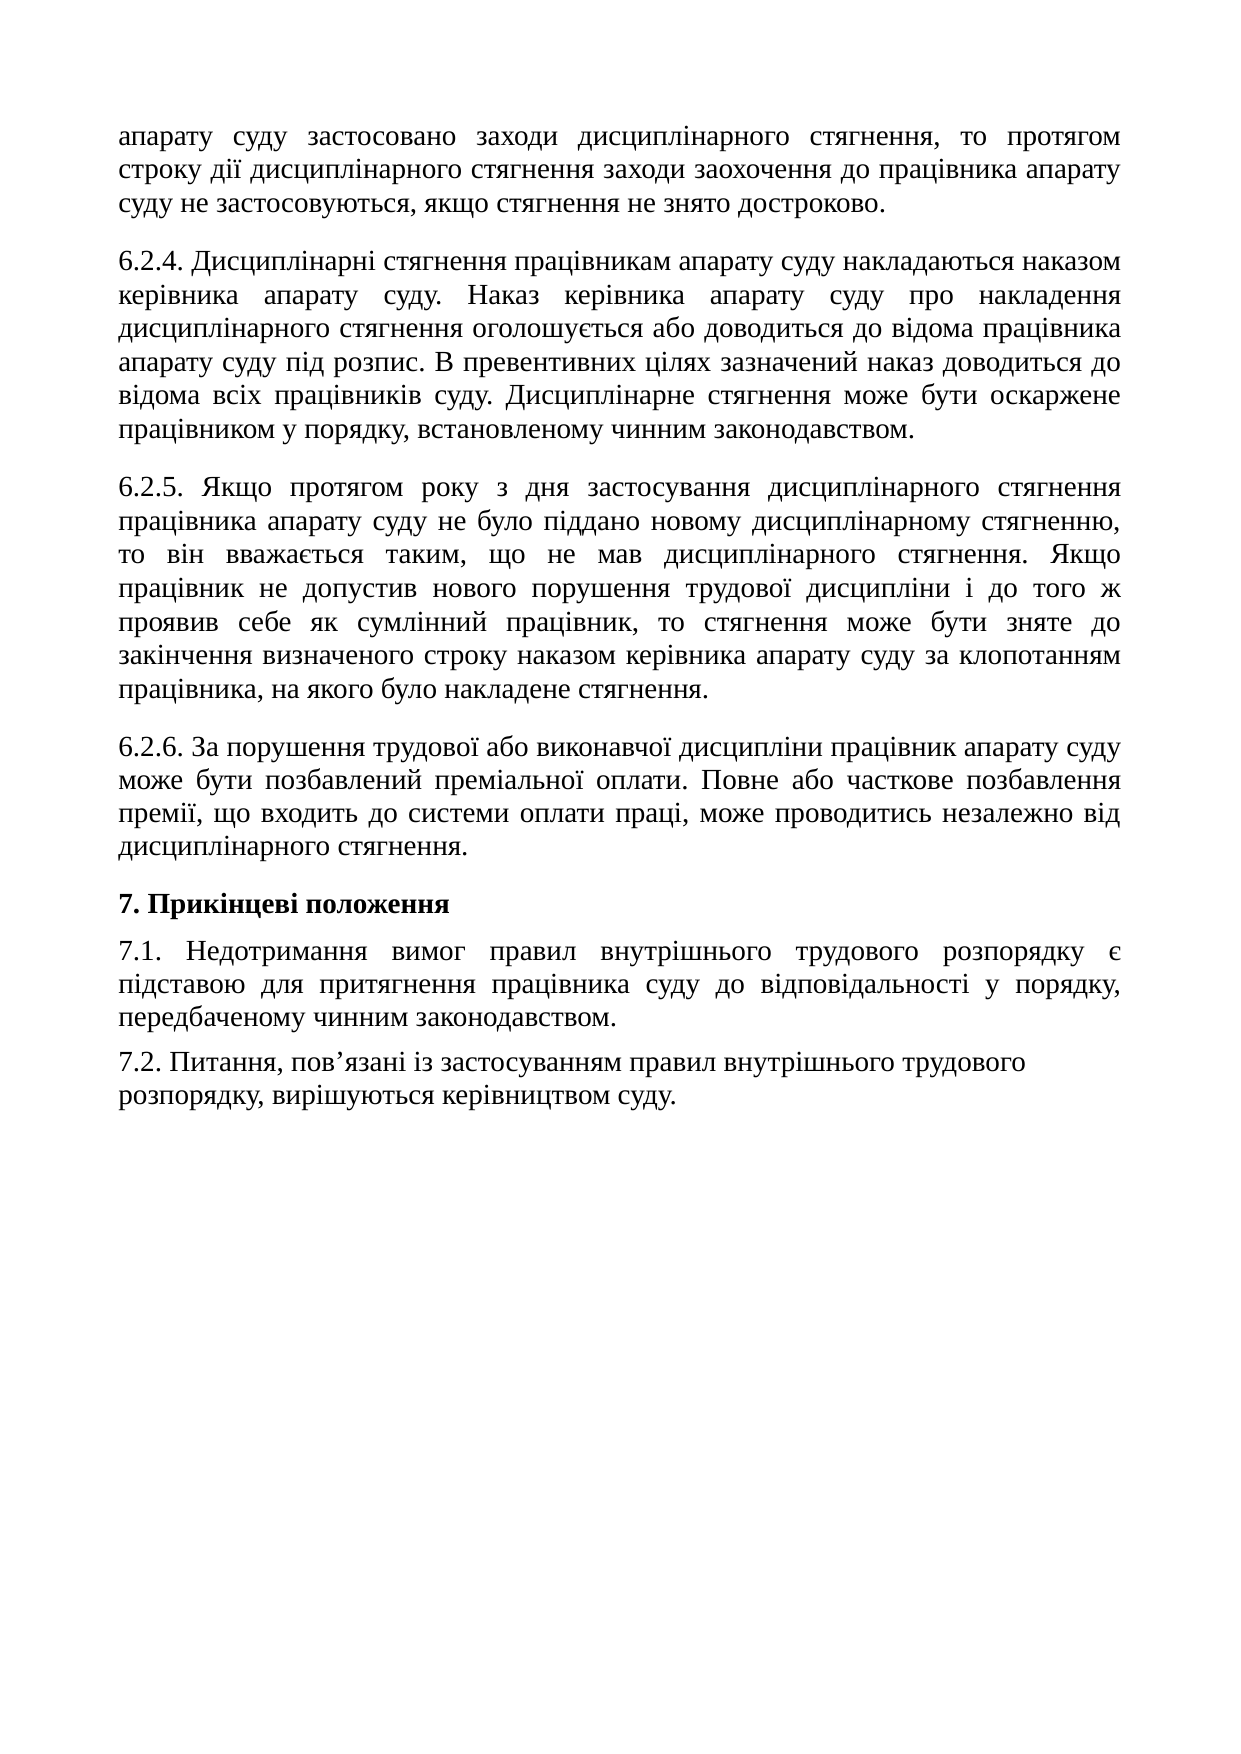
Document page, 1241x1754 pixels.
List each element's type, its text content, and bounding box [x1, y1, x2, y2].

list 6.2.6. За порушення трудової або виконавчої дисципліни працівник апарату суду може бути позбавлений преміальної оплати. Повне або часткове позбавлення премії, що входить до системи оплати праці, може проводитись незалежно від дисциплінарного стягнення. [118, 730, 1122, 862]
list 7.1. Недотримання вимог правил внутрішнього трудового розпорядку є підставою для притягнення працівника суду до відповідальності у порядку, передбаченому чинним законодавством. [118, 934, 1122, 1033]
list 6.2.4. Дисциплінарні стягнення працівникам апарату суду накладаються наказом керівника апарату суду. Наказ керівника апарату суду про накладення дисциплінарного стягнення оголошується або доводиться до відома працівника апарату суду під розпис. В превентивних цілях зазначений наказ доводиться до відома всіх працівників суду. Дисциплінарне стягнення може бути оскаржене працівником у порядку, встановленому чинним законодавством. [118, 244, 1122, 445]
list 7.2. Питання, пов’язані із застосуванням правил внутрішнього трудового розпорядку, вирішуються керівництвом суду. [118, 1046, 1122, 1111]
list 6.2.5. Якщо протягом року з дня застосування дисциплінарного стягнення працівника апарату суду не було піддано новому дисциплінарному стягненню, то він вважається таким, що не мав дисциплінарного стягнення. Якщо працівник не допустив нового порушення трудової дисципліни і до того ж проявив себе як сумлінний працівник, то стягнення може бути зняте до закінчення визначеного строку наказом керівника апарату суду за клопотанням працівника, на якого було накладене стягнення. [118, 470, 1122, 705]
subtitle 7. Прикінцеві положення [118, 890, 1122, 919]
list апарату суду застосовано заходи дисциплінарного стягнення, то протягом строку дії дисциплінарного стягнення заходи заохочення до працівника апарату суду не застосовуються, якщо стягнення не знято достроково. [118, 118, 1122, 219]
